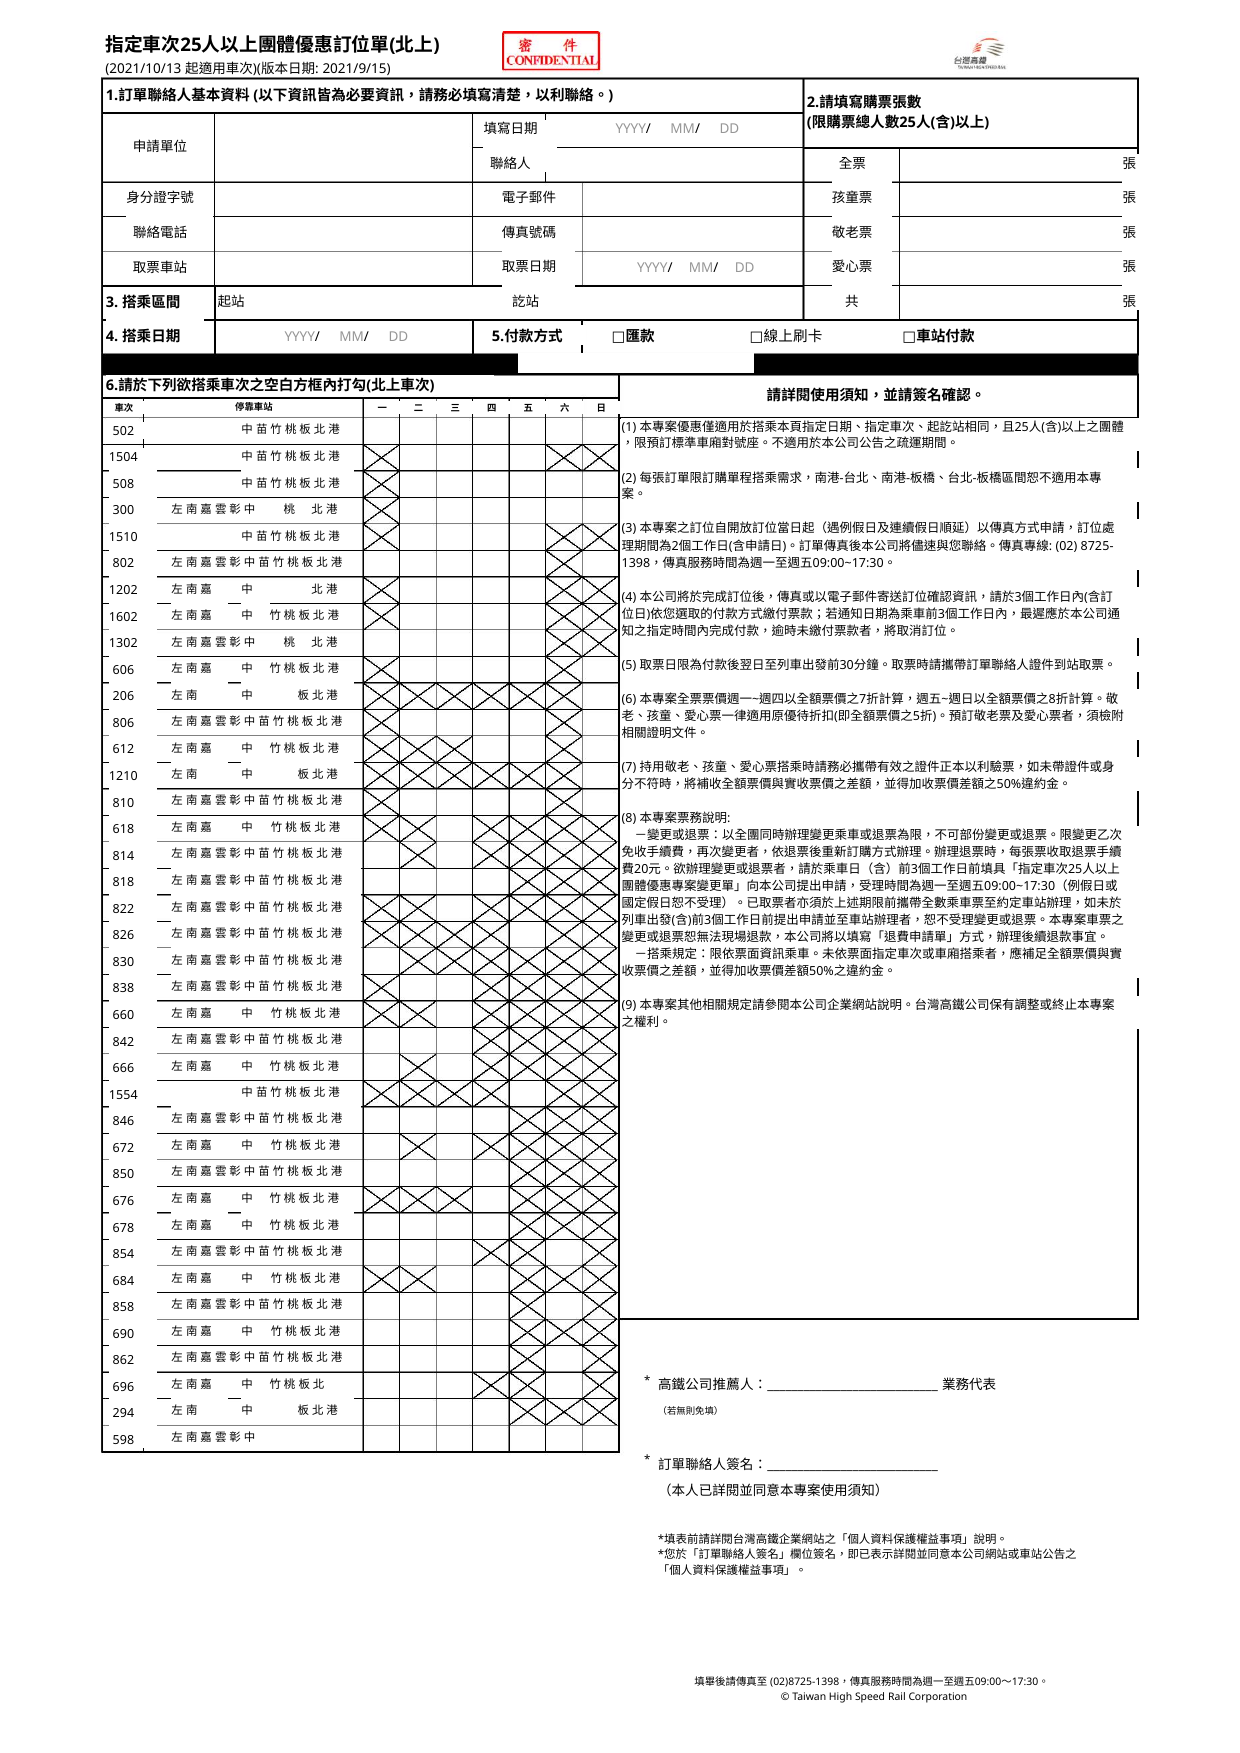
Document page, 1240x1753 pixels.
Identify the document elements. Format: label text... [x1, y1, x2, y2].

text 請詳閱使用須知，並請簽名確認。 [766, 385, 1025, 405]
text 618 [112, 820, 157, 837]
text 六 [560, 401, 583, 414]
text * [644, 1451, 666, 1467]
text 854 [112, 1245, 157, 1262]
text 中 [241, 740, 269, 755]
text (2021/10/13 起適用車次)(版本日期: 2021/9/15) [105, 59, 502, 77]
text (8) 本專案票務說明: [621, 808, 751, 825]
text 左 南 嘉 雲 彰 中 苗 竹 桃 板 北 港 [171, 713, 361, 728]
text 竹 桃 板 北 港 [270, 1138, 361, 1153]
text 左 南 [171, 767, 228, 782]
text 810 [112, 793, 157, 810]
text 左 南 嘉 雲 彰 中 苗 竹 桃 板 北 港 [171, 1031, 361, 1046]
text 294 [112, 1404, 157, 1421]
text 中 [241, 687, 269, 702]
text □車站付款 [902, 327, 996, 346]
text 竹 桃 板 北 港 [269, 1217, 354, 1232]
text 竹 桃 板 北 港 [270, 1270, 361, 1285]
text 日 [596, 401, 620, 414]
text 678 [112, 1218, 157, 1235]
text *填表前請詳閱台灣高鐵企業網站之「個人資料保護權益事項」說明。 [658, 1531, 1150, 1546]
text 666 [112, 1059, 157, 1076]
text 676 [112, 1192, 157, 1209]
text 聯絡電話 [133, 223, 213, 241]
text 費20元。欲辦理變更或退票者，請於乘車日（含）前3個工作日前填具「指定車次25人以上 [621, 859, 1211, 876]
text 張 [1122, 154, 1156, 172]
text (7) 持用敬老、孩童、愛心票搭乘時請務必攜帶有效之證件正本以利驗票，如未帶證件或身 [621, 757, 1200, 774]
text 左 南 嘉 [171, 608, 228, 623]
text 1602 [109, 607, 157, 624]
text 三 [450, 401, 474, 414]
text 1302 [109, 634, 157, 651]
text 竹 桃 板 北 港 [269, 740, 354, 755]
text * [644, 1372, 666, 1387]
text 板 北 港 [297, 687, 354, 702]
text 訂單聯絡人簽名：____________________________ [658, 1454, 985, 1473]
text 左 南 嘉 雲 彰 中 [171, 1429, 270, 1444]
text 竹 桃 板 北 [269, 1376, 354, 1391]
text 中 [241, 1217, 269, 1232]
text 左 南 [171, 687, 228, 702]
text 中 [241, 1058, 269, 1073]
text YYYY/ MM/ DD [284, 327, 431, 344]
text 張 [1122, 292, 1156, 310]
text 中 [241, 1138, 270, 1153]
text 左 南 嘉 雲 彰 中 苗 竹 桃 板 北 港 [171, 793, 361, 808]
text □線上刷卡 [749, 330, 845, 345]
text 左 南 嘉 雲 彰 中 [171, 634, 270, 649]
text 左 南 嘉 [171, 740, 228, 755]
text 672 [112, 1139, 157, 1156]
text 中 苗 竹 桃 板 北 港 [241, 448, 354, 463]
text 國定假日恕不受理）。已取票者亦須於上述期限前攜帶全數乘車票至約定車站辦理，如未於 [621, 893, 1211, 910]
text 中 [241, 1191, 269, 1206]
text 左 南 嘉 雲 彰 中 苗 竹 桃 板 北 港 [171, 899, 361, 914]
text 502 [112, 422, 154, 439]
text 填畢後請傳真至 (02)8725-1398，傳真服務時間為週一至週五09:00～17:30。 [694, 1674, 1118, 1688]
text 4. 搭乘日期 [106, 326, 204, 346]
text (本公司公告之疏運期間不適用) [518, 353, 754, 373]
text 收票價之差額，並得加收票價差額50%之違約金。 [621, 961, 1211, 978]
text 206 [112, 687, 157, 704]
text 1210 [109, 767, 157, 784]
text 左 南 嘉 雲 彰 中 苗 竹 桃 板 北 港 [171, 1111, 361, 1126]
text 起站 [217, 292, 264, 310]
text 830 [112, 953, 157, 970]
text 知之指定時間內完成付款，逾時未繳付票款者，將取消訂位。 [621, 621, 1206, 638]
text 中 [241, 767, 269, 782]
text 高鐵公司推薦人：____________________________ 業務代表 [658, 1375, 1053, 1393]
text (6) 本專案全票票價週一~週四以全額票價之7折計算，週五~週日以全額票價之8折計算。敬 [621, 689, 1211, 706]
text 一 [377, 401, 401, 414]
text 「個人資料保護權益事項」。 [658, 1562, 1150, 1578]
text 北 港 [311, 581, 354, 596]
text (3) 本專案之訂位自開放訂位當日起（遇例假日及連續假日順延）以傳真方式申請，訂位處 [621, 519, 1201, 536]
text 變更或退票恕無法現場退款，本公司將以填寫「退費申請單」方式，辦理後續退款事宜。 [621, 927, 1211, 944]
text 508 [112, 475, 157, 492]
text 左 南 嘉 [171, 819, 241, 834]
text －搭乘規定：限依票面資訊乘車。未依票面指定車次或車廂搭乘者，應補足全額票價與實 [634, 944, 1211, 961]
text 左 南 [171, 1403, 228, 1418]
text 免收手續費，再次變更者，依退票後重新訂購方式辦理。辦理退票時，每張票收取退票手續 [621, 842, 1211, 859]
text 1510 [109, 528, 157, 545]
text 606 [112, 661, 157, 678]
text 取票日期 [502, 258, 575, 275]
text 取票車站 [133, 258, 206, 276]
text 共 [845, 292, 892, 310]
text (4) 本公司將於完成訂位後，傳真或以電子郵件寄送訂位確認資訊，請於3個工作日內(含訂 [621, 587, 1206, 604]
text 竹 桃 板 北 港 [270, 819, 361, 834]
text 660 [112, 1006, 157, 1023]
text 左 南 嘉 [171, 1138, 241, 1153]
text 846 [112, 1112, 157, 1129]
text 北 港 [311, 634, 354, 649]
text 案。 [621, 485, 1190, 502]
text 四 [487, 401, 510, 414]
text 中 [241, 1270, 270, 1285]
text 中 [241, 819, 270, 834]
text 竹 桃 板 北 港 [270, 1005, 361, 1020]
text 左 南 嘉 [171, 1323, 241, 1338]
text 1202 [109, 581, 157, 598]
text 板 北 港 [297, 1403, 354, 1418]
text 中 [241, 1323, 270, 1338]
text 左 南 嘉 [171, 1270, 241, 1285]
text 五 [523, 401, 547, 414]
text 之權利。 [621, 1012, 1200, 1029]
text 列車出發(含)前3個工作日前提出申請並至車站辦理者，恕不受理變更或退票。本專案車票之 [621, 911, 1211, 927]
text 桃 [283, 634, 311, 649]
text 5.付款方式 [492, 325, 586, 345]
text （本人已詳閱並同意本專案使用須知） [658, 1481, 927, 1499]
text 孩童票 [832, 189, 892, 206]
text 張 [1122, 258, 1156, 275]
text 3. 搭乘區間 [106, 291, 204, 311]
text 中 [241, 608, 269, 623]
text 696 [112, 1378, 157, 1395]
text (2) 每張訂單限訂購單程搭乘需求，南港-台北、南港-板橋、台北-板橋區間恕不適用本專 [621, 468, 1190, 485]
text 中 [241, 661, 269, 676]
text －變更或退票：以全團同時辦理變更乘車或退票為限，不可部份變更或退票。限變更乙次 [634, 826, 1211, 842]
text 862 [112, 1351, 157, 1368]
text □匯款 [611, 326, 677, 346]
text 802 [112, 554, 157, 571]
text 左 南 嘉 雲 彰 中 [171, 502, 270, 517]
text 中 苗 竹 桃 板 北 港 [241, 422, 354, 437]
text 中 [241, 581, 270, 596]
text 814 [112, 847, 157, 863]
text 690 [112, 1325, 157, 1342]
text 中 [241, 1403, 269, 1418]
text 左 南 嘉 雲 彰 中 苗 竹 桃 板 北 港 [171, 1164, 361, 1179]
text 左 南 嘉 [171, 581, 228, 596]
text 左 南 嘉 [171, 661, 228, 676]
text 左 南 嘉 [171, 1191, 228, 1206]
text *您於「訂單聯絡人簽名」欄位簽名，即已表示詳閱並同意本公司網站或車站公告之 [658, 1546, 1150, 1562]
text 左 南 嘉 雲 彰 中 苗 竹 桃 板 北 港 [171, 1296, 361, 1311]
text 左 南 嘉 雲 彰 中 苗 竹 桃 板 北 港 [171, 846, 361, 861]
text 填寫日期 [483, 120, 557, 137]
text 左 南 嘉 雲 彰 中 苗 竹 桃 板 北 港 [171, 952, 361, 967]
text (5) 取票日限為付款後翌日至列車出發前30分鐘。取票時請攜帶訂單聯絡人證件到站取票。 [621, 656, 1203, 672]
text 300 [112, 501, 157, 518]
text 竹 桃 板 北 港 [270, 1323, 361, 1338]
text 車次 [114, 401, 147, 414]
text ，限預訂標準車廂對號座。不適用於本公司公告之疏運期間。 [621, 434, 1212, 451]
text 左 南 嘉 雲 彰 中 苗 竹 桃 板 北 港 [171, 1349, 361, 1364]
text 598 [112, 1431, 157, 1448]
text 愛心票 [832, 258, 892, 275]
text 左 南 嘉 [171, 1058, 228, 1073]
text 桃 [283, 502, 311, 517]
text 822 [112, 900, 157, 917]
text YYYY/ MM/ DD [615, 120, 762, 137]
text YYYY/ MM/ DD [637, 258, 777, 276]
text 板 北 港 [297, 767, 354, 782]
text 全票 [838, 154, 892, 172]
text 理期間為2個工作日(含申請日)。訂單傳真後本公司將儘速與您聯絡。傳真專線: (02) 8725- [621, 536, 1201, 553]
text 左 南 嘉 [171, 1217, 228, 1232]
text 申請單位 [133, 137, 206, 155]
text 訖站 [512, 292, 575, 310]
text 1.訂單聯絡人基本資料 (以下資訊皆為必要資訊，請務必填寫清楚，以利聯絡。) [106, 84, 706, 104]
text 2.請填寫購票張數 [807, 92, 946, 111]
text 北 港 [311, 502, 354, 517]
text 850 [112, 1165, 157, 1182]
text 相關證明文件。 [621, 723, 1211, 740]
text 806 [112, 714, 157, 731]
text 傳真號碼 [502, 223, 575, 241]
text 左 南 嘉 [171, 1376, 228, 1391]
text 張 [1122, 223, 1156, 241]
text 858 [112, 1298, 157, 1315]
text 中 苗 竹 桃 板 北 港 [241, 528, 354, 543]
text 1504 [109, 448, 157, 465]
text (1) 本專案優惠僅適用於搭乘本頁指定日期、指定車次、起訖站相同，且25人(含)以上之團體 [621, 418, 1212, 434]
text 1398，傳真服務時間為週一至週五09:00~17:30。 [621, 553, 1201, 570]
text © Taiwan High Speed Rail Corporation [781, 1689, 1118, 1703]
text 中 [241, 1376, 269, 1391]
text 左 南 嘉 雲 彰 中 苗 竹 桃 板 北 港 [171, 979, 361, 994]
text 張 [1122, 189, 1156, 206]
text 612 [112, 740, 157, 757]
text 團體優惠專案變更單」向本公司提出申請，受理時間為週一至週五09:00~17:30（例假日或 [621, 876, 1211, 893]
text 中 苗 竹 桃 板 北 港 [241, 1084, 361, 1099]
text 敬老票 [832, 223, 892, 241]
text (9) 本專案其他相關規定請參閱本公司企業網站說明。台灣高鐵公司保有調整或終止本專案 [621, 996, 1200, 1012]
text 左 南 嘉 雲 彰 中 苗 竹 桃 板 北 港 [171, 554, 361, 569]
text 竹 桃 板 北 港 [269, 608, 354, 623]
text 中 [241, 1005, 270, 1020]
text 左 南 嘉 雲 彰 中 苗 竹 桃 板 北 港 [171, 1243, 361, 1258]
text 中 苗 竹 桃 板 北 港 [241, 475, 354, 490]
text 818 [112, 873, 157, 890]
text 指定車次25人以上團體優惠訂位單(北上) [105, 31, 502, 57]
text 684 [112, 1272, 157, 1288]
text 842 [112, 1032, 157, 1049]
text （若無則免填） [657, 1404, 738, 1417]
text 聯絡人 [490, 154, 557, 172]
text 停靠車站 [235, 400, 287, 413]
text 二 [414, 401, 437, 414]
text 左 南 嘉 [171, 1005, 241, 1020]
text 位日)依您選取的付款方式繳付票款；若通知日期為乘車前3個工作日內，最遲應於本公司通 [621, 604, 1206, 621]
text 左 南 嘉 雲 彰 中 苗 竹 桃 板 北 港 [171, 872, 361, 887]
text 竹 桃 板 北 港 [269, 661, 354, 676]
text 老、孩童、愛心票一律適用原優待折扣(即全額票價之5折)。預訂敬老票及愛心票者，須檢附 [621, 706, 1211, 723]
text 竹 桃 板 北 港 [269, 1191, 354, 1206]
text 826 [112, 926, 157, 943]
text 身分證字號 [126, 189, 213, 206]
text 竹 桃 板 北 港 [269, 1058, 354, 1073]
text 分不符時，將補收全額票價與實收票價之差額，並得加收票價差額之50%違約金。 [621, 774, 1200, 791]
text 1554 [109, 1086, 157, 1103]
text 電子郵件 [502, 189, 575, 206]
text 6.請於下列欲搭乘車次之空白方框內打勾(北上車次) [106, 375, 494, 395]
text 左 南 嘉 雲 彰 中 苗 竹 桃 板 北 港 [171, 926, 361, 941]
text 838 [112, 979, 157, 996]
text (限購票總人數25人(含)以上) [807, 111, 1024, 131]
